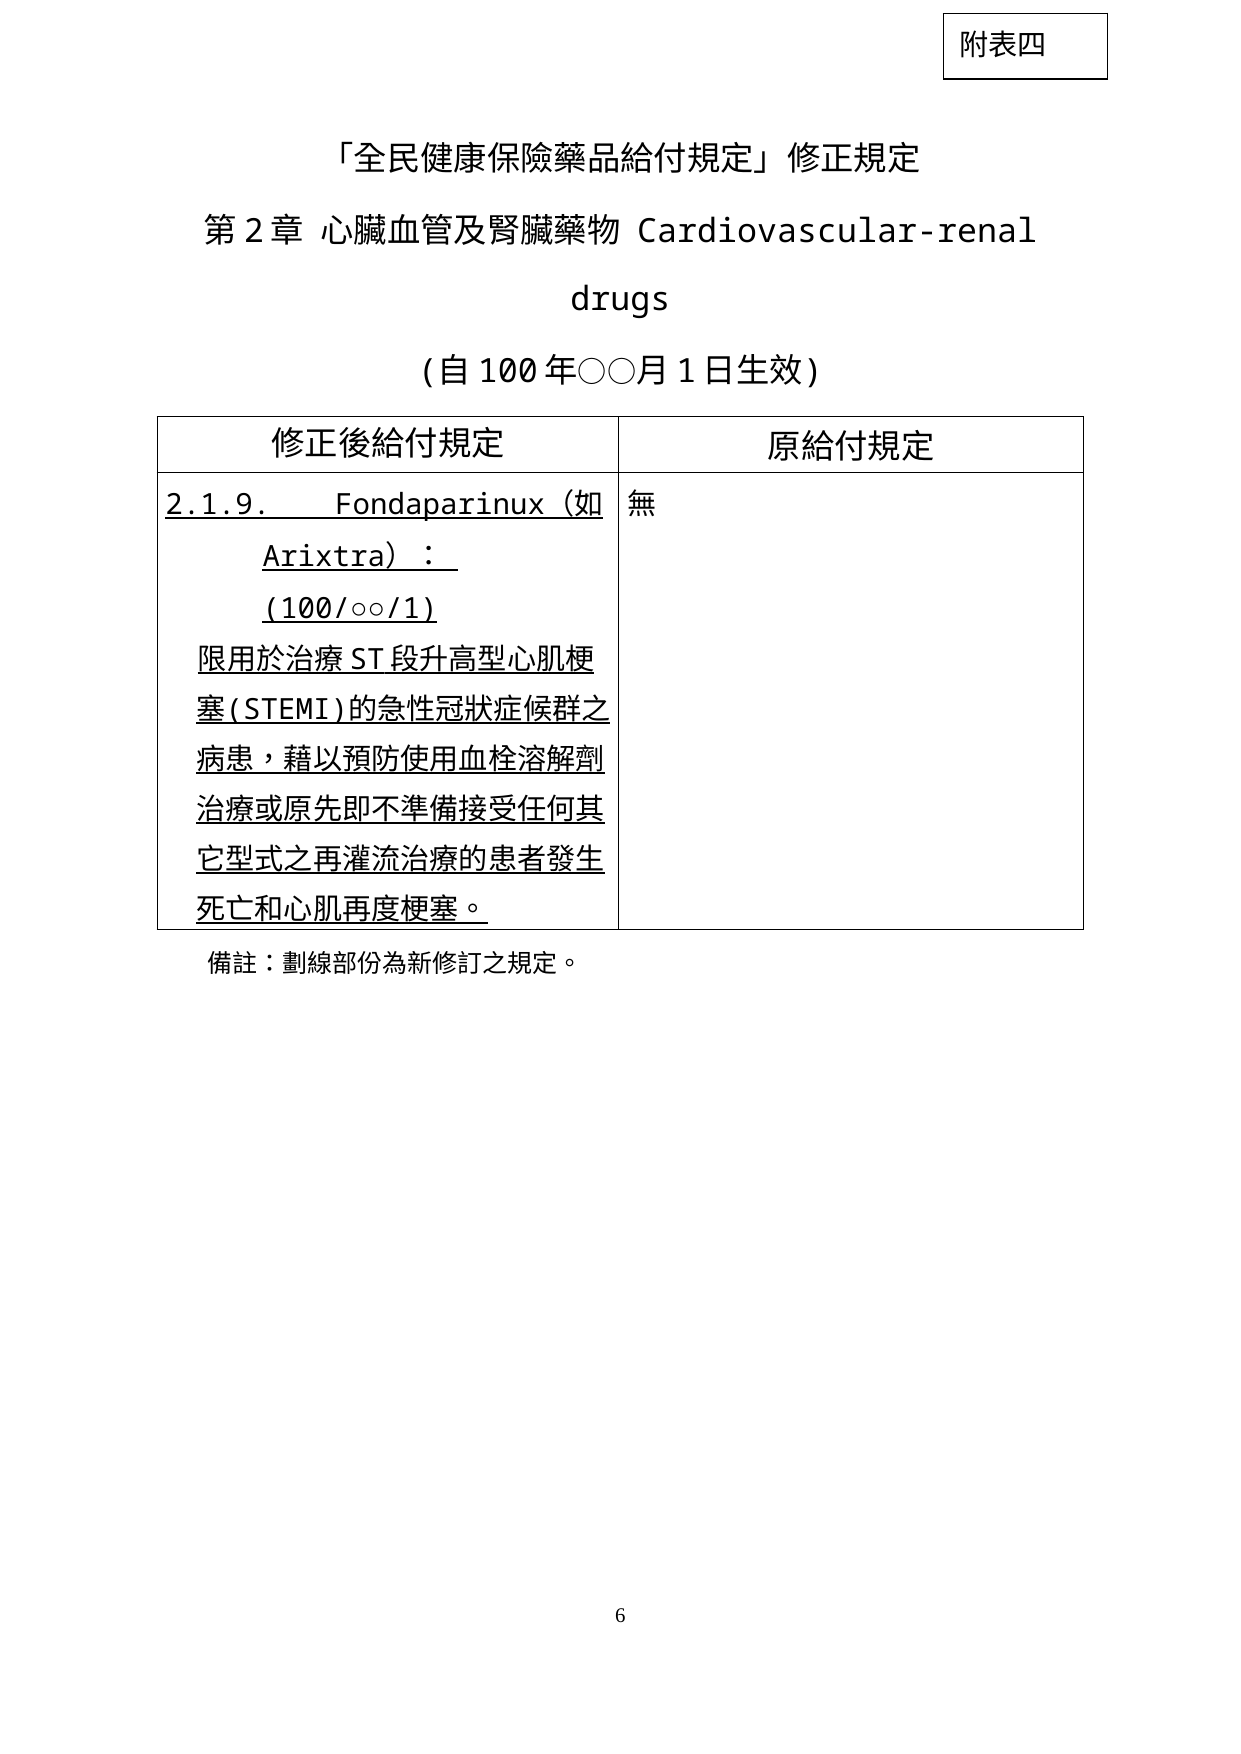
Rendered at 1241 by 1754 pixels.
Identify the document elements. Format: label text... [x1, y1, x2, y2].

text 「全民健康保險藥品給付規定」修正規定 [148, 132, 1092, 180]
text (自100年○○月1日生效) [148, 343, 1092, 392]
table_header 修正後給付規定 [158, 417, 618, 472]
text 備註：劃線部份為新修訂之規定。 [207, 930, 1092, 982]
text 第2章 心臟血管及腎臟藥物 Cardiovascular-renal drugs [148, 204, 1092, 321]
table_cell 2.1.9. Fondaparinux（如Arixtra）： (100/○○/1) 限用於治療ST段升高型心肌梗塞(STEMI)的急性冠狀症候群之病患，藉以預防使用血栓溶解劑治療或原先即不準備接受任何其它型式之再灌流治療的患者發生死亡和心肌再度梗塞。 [158, 473, 618, 929]
text [944, 14, 1107, 78]
table_header 原給付規定 [619, 417, 1083, 472]
table_cell 無 [619, 473, 1083, 929]
text 附表四 [959, 22, 1092, 64]
